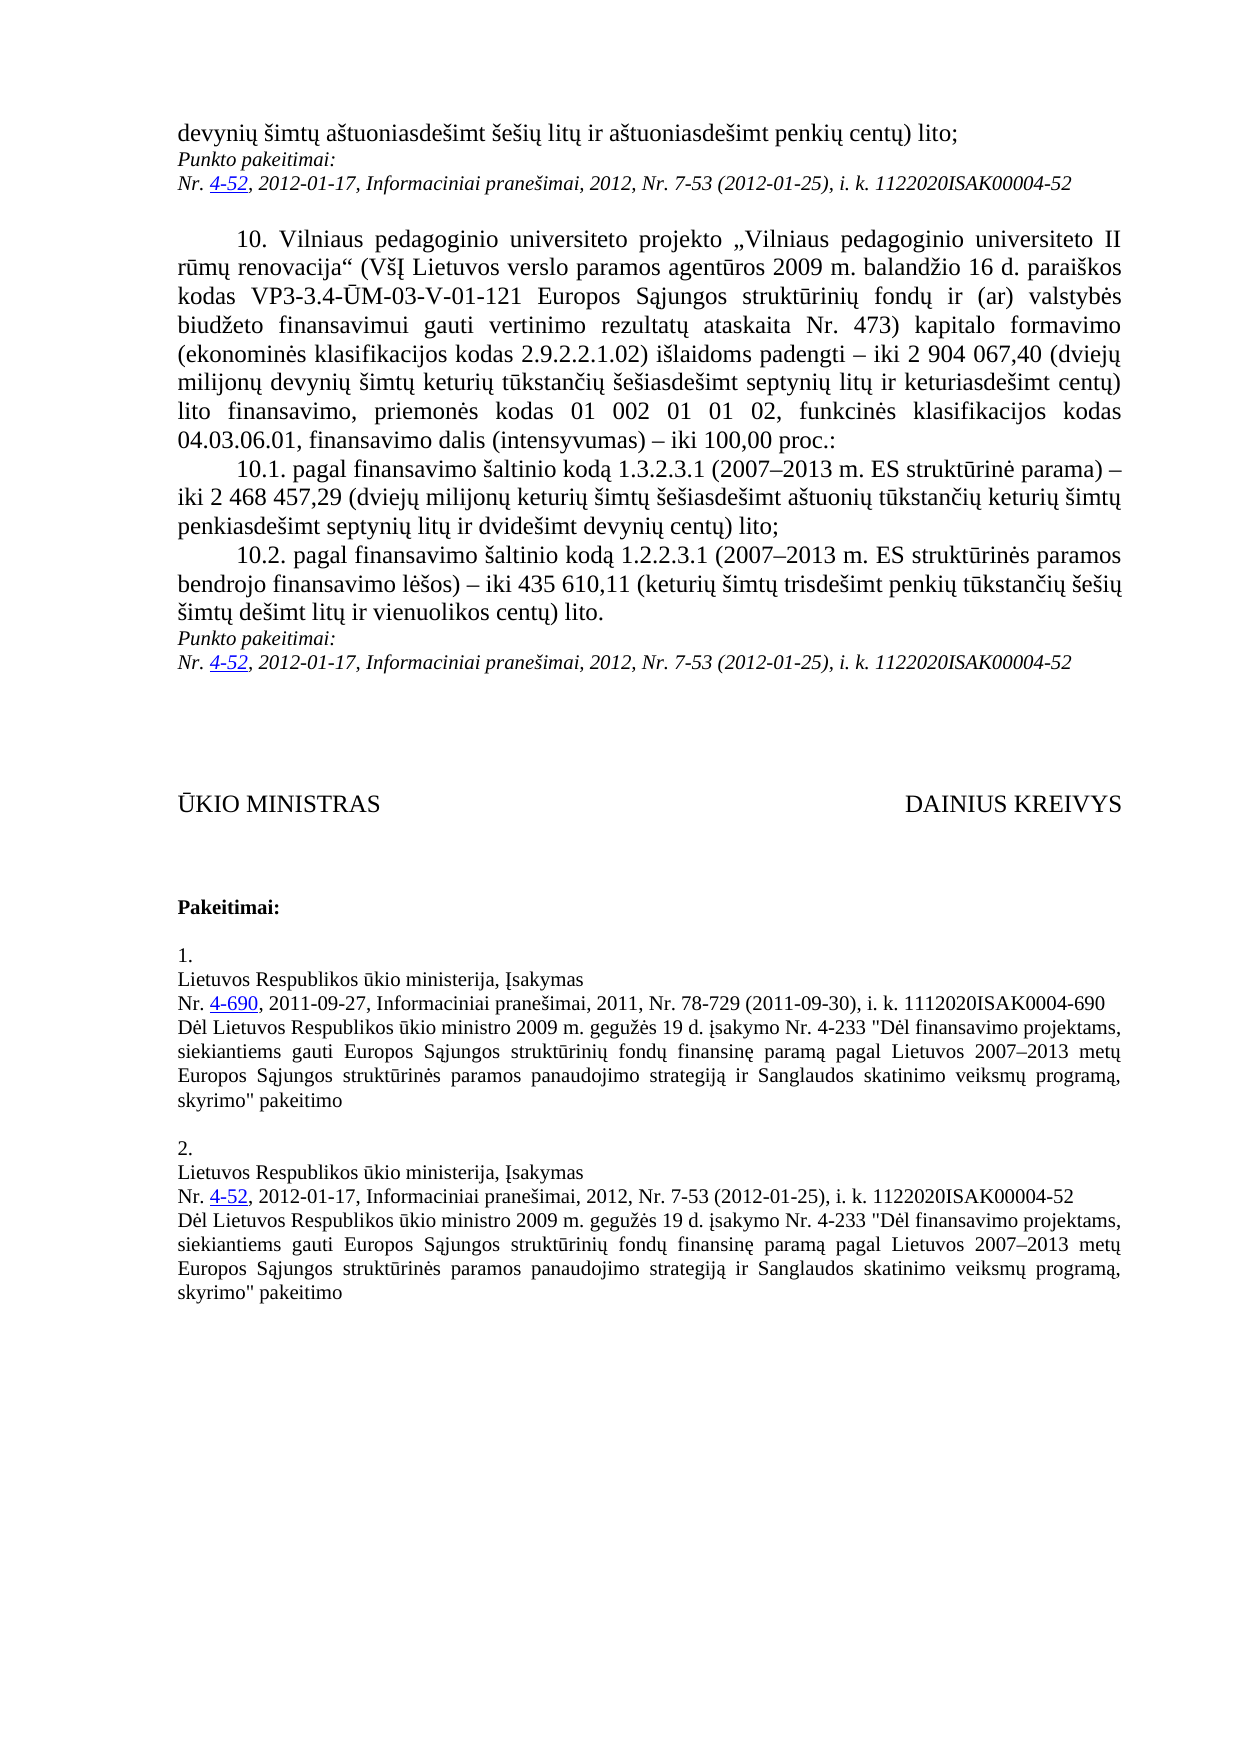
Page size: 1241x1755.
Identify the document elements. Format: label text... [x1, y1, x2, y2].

text 10.1. pagal finansavimo šaltinio kodą 1.3.2.3.1 (2007–2013 m. ES struktūrinė parama) – iki 2 468 457,29 (dviejų milijonų keturių šimtų šešiasdešimt aštuonių tūkstančių keturių šimtų penkiasdešimt septynių litų ir dvidešimt devynių centų) lito; [177, 454, 1122, 540]
text Dėl Lietuvos Respublikos ūkio ministro 2009 m. gegužės 19 d. įsakymo Nr. 4-233 "Dėl finansavimo projektams, siekiantiems gauti Europos Sąjungos struktūrinių fondų finansinę paramą pagal Lietuvos 2007–2013 metų Europos Sąjungos struktūrinės paramos panaudojimo strategiją ir Sanglaudos skatinimo veiksmų programą, skyrimo" pakeitimo [177, 1208, 1122, 1304]
text Dėl Lietuvos Respublikos ūkio ministro 2009 m. gegužės 19 d. įsakymo Nr. 4-233 "Dėl finansavimo projektams, siekiantiems gauti Europos Sąjungos struktūrinių fondų finansinę paramą pagal Lietuvos 2007–2013 metų Europos Sąjungos struktūrinės paramos panaudojimo strategiją ir Sanglaudos skatinimo veiksmų programą, skyrimo" pakeitimo [177, 1015, 1122, 1112]
text 2. [177, 1136, 1122, 1160]
text Nr. 4-52, 2012-01-17, Informaciniai pranešimai, 2012, Nr. 7-53 (2012-01-25), i. k. 1122020ISAK00004-52 [177, 171, 1122, 195]
text Punkto pakeitimai: [177, 626, 1122, 650]
text 10.2. pagal finansavimo šaltinio kodą 1.2.2.3.1 (2007–2013 m. ES struktūrinės paramos bendrojo finansavimo lėšos) – iki 435 610,11 (keturių šimtų trisdešimt penkių tūkstančių šešių šimtų dešimt litų ir vienuolikos centų) lito. [177, 540, 1122, 626]
text Lietuvos Respublikos ūkio ministerija, Įsakymas [177, 967, 1122, 991]
text Nr. 4-690, 2011-09-27, Informaciniai pranešimai, 2011, Nr. 78-729 (2011-09-30), i. k. 1112020ISAK0004-690 [177, 991, 1122, 1015]
text Pakeitimai: [177, 895, 1122, 919]
text ŪKIO MINISTRAS DAINIUS KREIVYS [177, 789, 1122, 818]
text Lietuvos Respublikos ūkio ministerija, Įsakymas [177, 1160, 1122, 1184]
text devynių šimtų aštuoniasdešimt šešių litų ir aštuoniasdešimt penkių centų) lito; [177, 118, 1122, 147]
text 10. Vilniaus pedagoginio universiteto projekto „Vilniaus pedagoginio universiteto II rūmų renovacija“ (VšĮ Lietuvos verslo paramos agentūros 2009 m. balandžio 16 d. paraiškos kodas VP3-3.4-ŪM-03-V-01-121 Europos Sąjungos struktūrinių fondų ir (ar) valstybės biudžeto finansavimui gauti vertinimo rezultatų ataskaita Nr. 473) kapitalo formavimo (ekonominės klasifikacijos kodas 2.9.2.2.1.02) išlaidoms padengti – iki 2 904 067,40 (dviejų milijonų devynių šimtų keturių tūkstančių šešiasdešimt septynių litų ir keturiasdešimt centų) lito finansavimo, priemonės kodas 01 002 01 01 02, funkcinės klasifikacijos kodas 04.03.06.01, finansavimo dalis (intensyvumas) – iki 100,00 proc.: [177, 224, 1122, 454]
text Punkto pakeitimai: [177, 147, 1122, 171]
text Nr. 4-52, 2012-01-17, Informaciniai pranešimai, 2012, Nr. 7-53 (2012-01-25), i. k. 1122020ISAK00004-52 [177, 650, 1122, 674]
text Nr. 4-52, 2012-01-17, Informaciniai pranešimai, 2012, Nr. 7-53 (2012-01-25), i. k. 1122020ISAK00004-52 [177, 1184, 1122, 1208]
text 1. [177, 943, 1122, 967]
